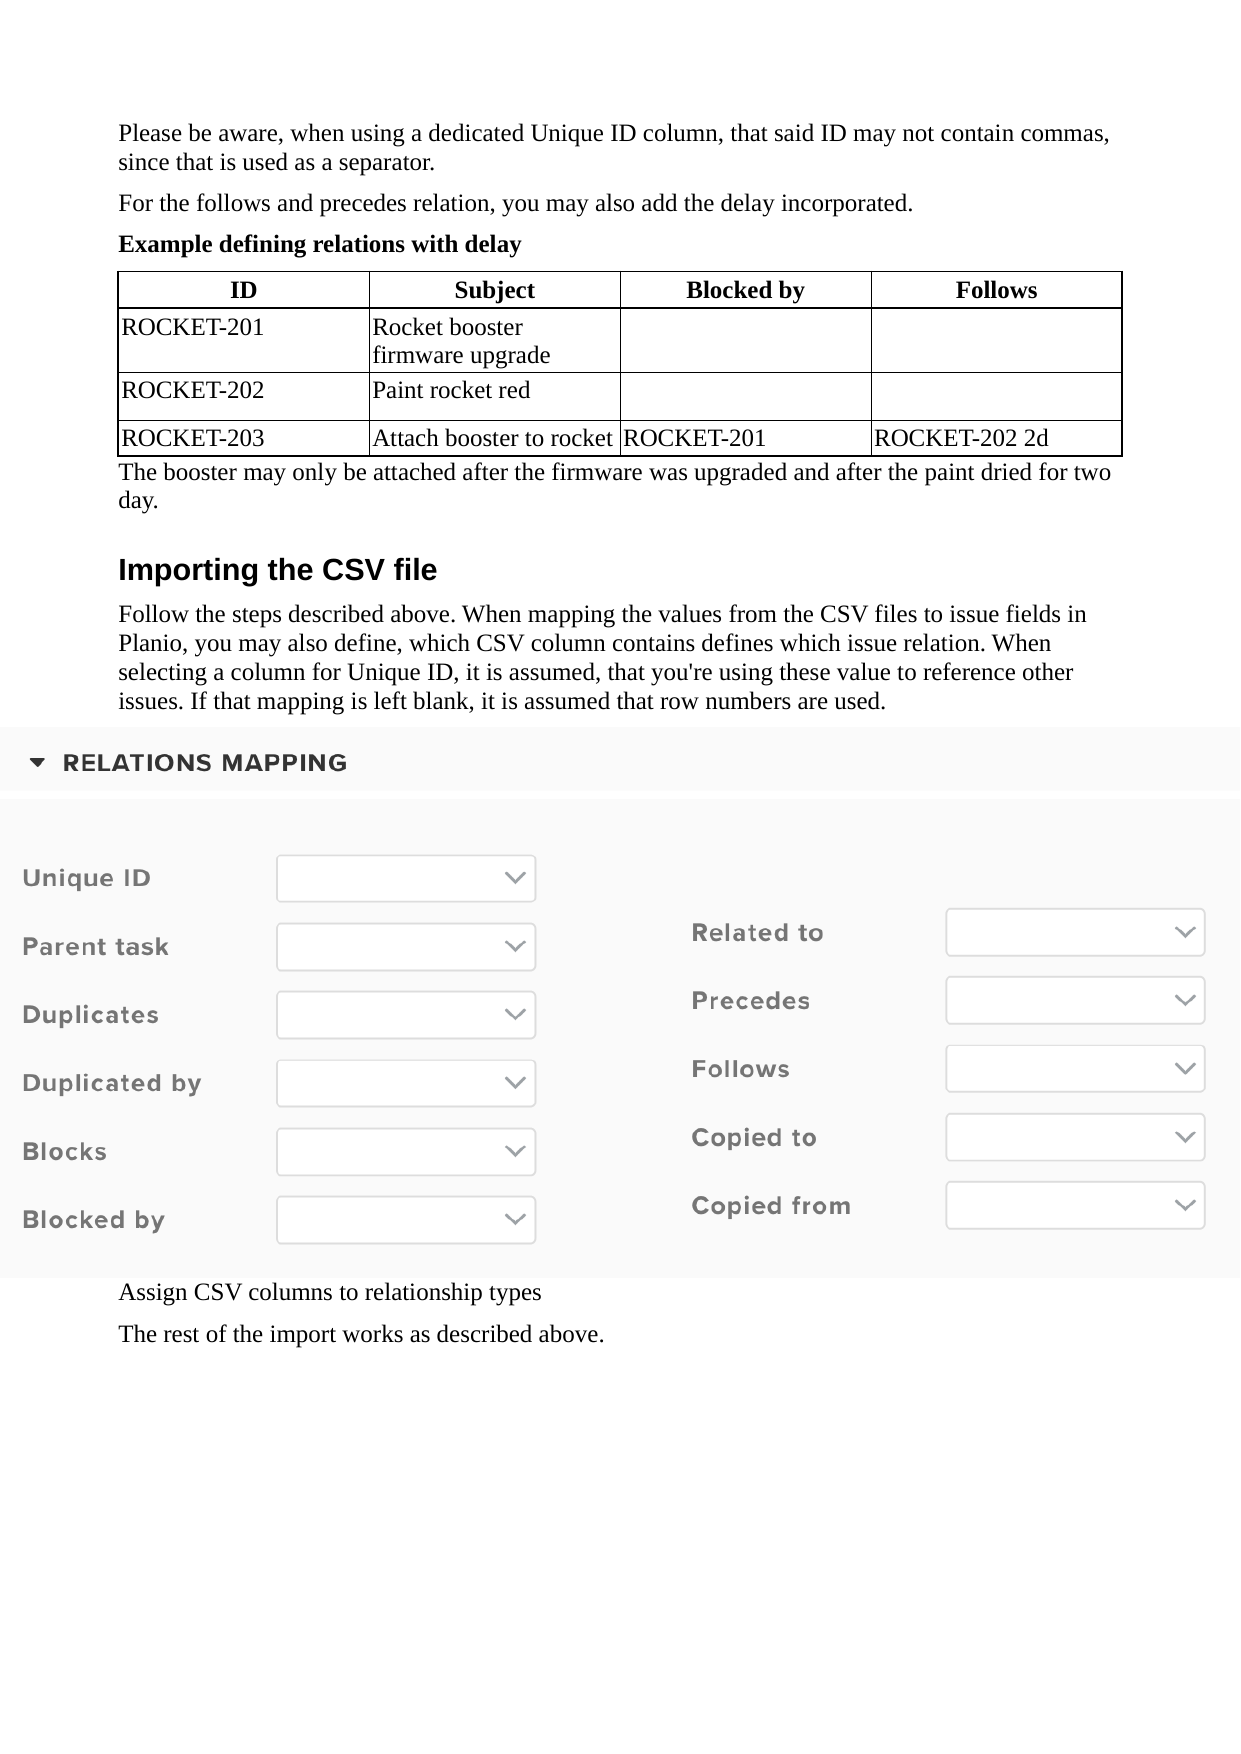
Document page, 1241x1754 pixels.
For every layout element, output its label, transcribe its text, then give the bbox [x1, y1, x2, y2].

text Please be aware, when using a dedicated Unique ID column, that said ID may not contain commas, since that is used as a separator. [118, 118, 1122, 176]
table_cell ROCKET-202 [119, 373, 369, 420]
picture [0, 727, 1241, 1278]
table_cell [872, 373, 1121, 420]
subtitle Importing the CSV file [118, 552, 1122, 587]
table_cell Paint rocket red [370, 373, 620, 420]
text For the follows and precedes relation, you may also add the delay incorporated. [118, 188, 1122, 217]
table_header ID [119, 272, 369, 307]
table_cell ROCKET-201 [119, 309, 369, 372]
table_header Blocked by [621, 272, 871, 307]
text Assign CSV columns to relationship types [118, 1278, 1122, 1306]
text The rest of the import works as described above. [118, 1319, 1122, 1347]
text Follow the steps described above. When mapping the values from the CSV files to issue fields in Planio, you may also define, which CSV column contains defines which issue relation. When selecting a column for Unique ID, it is assumed, that you're using these value to reference other issues. If that mapping is left blank, it is assumed that row numbers are used. [118, 599, 1122, 714]
table_header Follows [872, 272, 1121, 307]
table_cell [621, 373, 871, 420]
table_cell Rocket booster firmware upgrade [370, 309, 620, 372]
table_cell ROCKET-203 [119, 421, 369, 455]
table_cell ROCKET-202 2d [872, 421, 1121, 455]
table_cell ROCKET-201 [621, 421, 871, 455]
text The booster may only be attached after the firmware was upgraded and after the paint dried for two day. [118, 457, 1122, 514]
text Example defining relations with delay [118, 229, 1122, 258]
table_cell [621, 309, 871, 372]
table_cell [872, 309, 1121, 372]
table_cell Attach booster to rocket [370, 421, 620, 455]
table_header Subject [370, 272, 620, 307]
